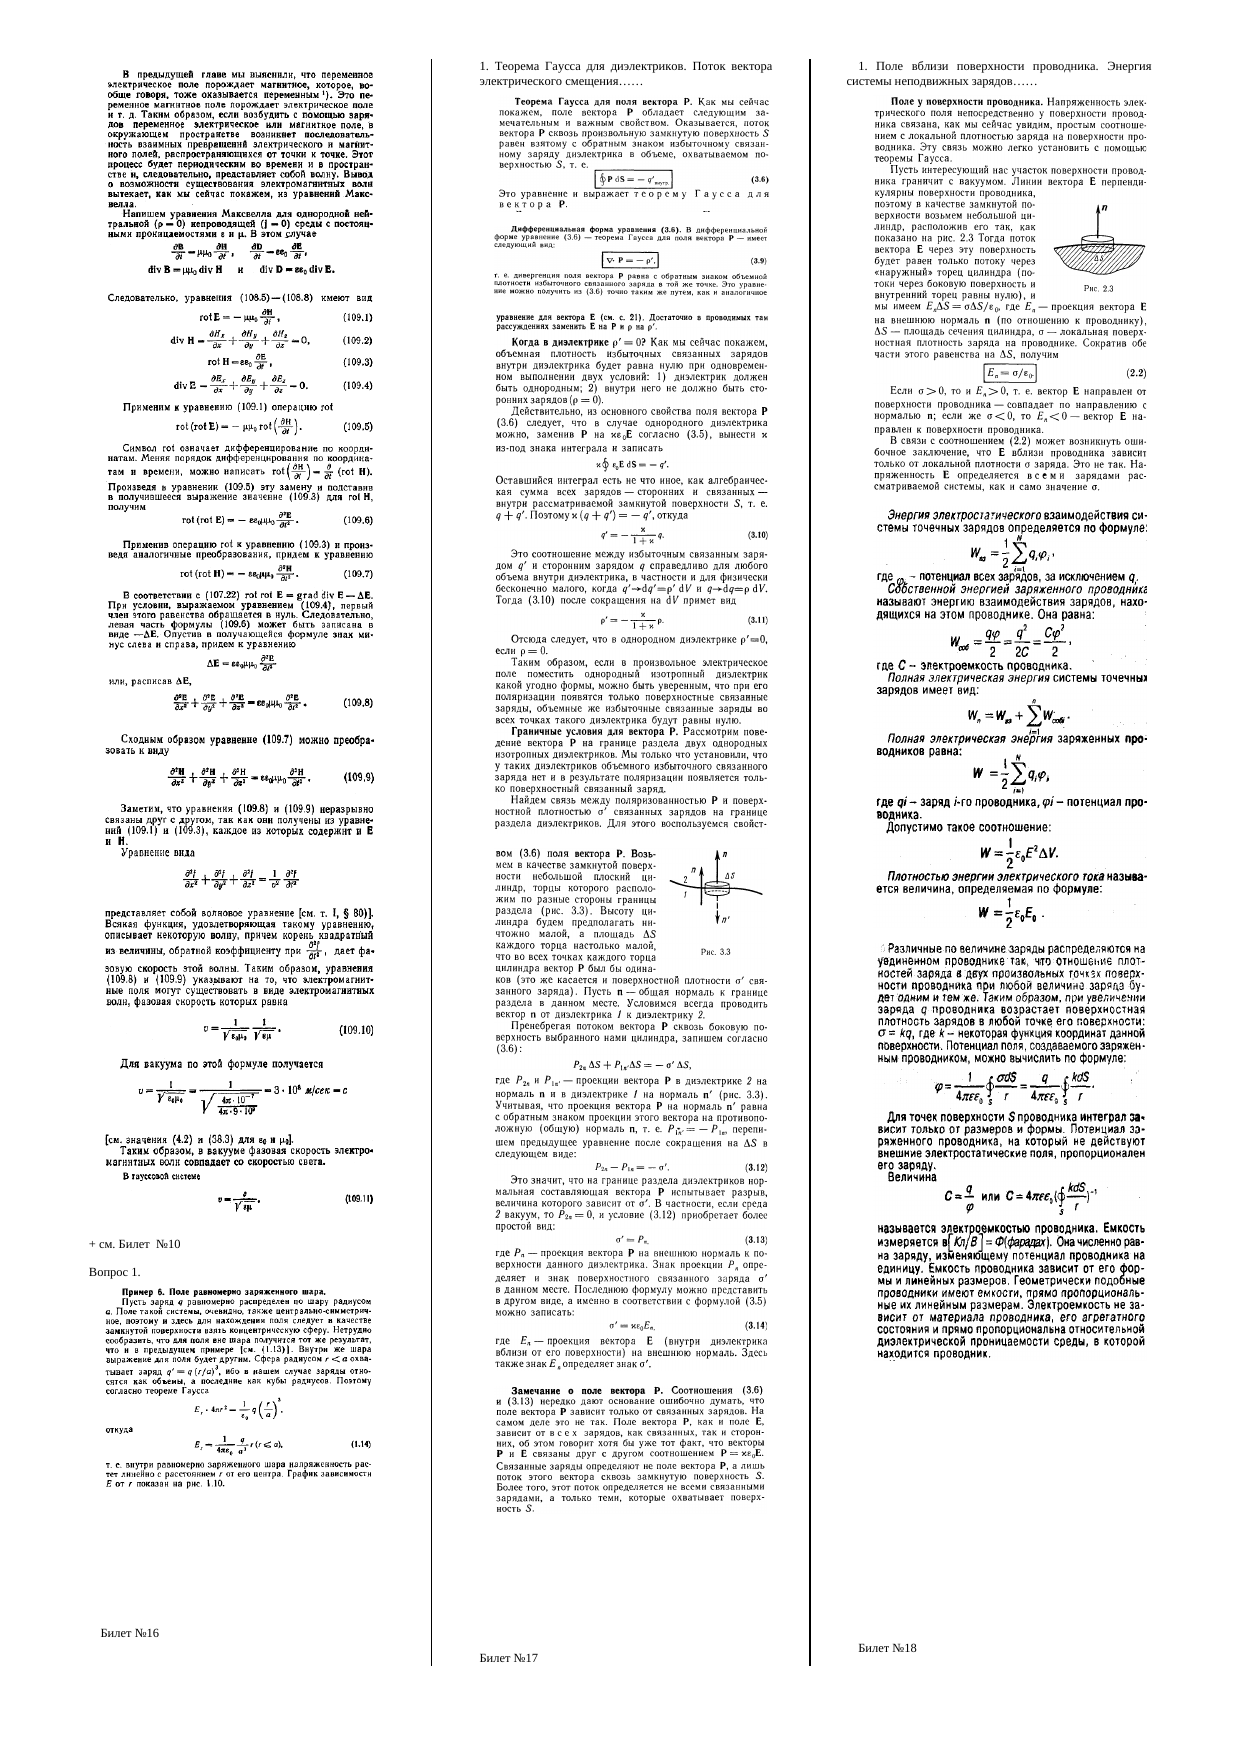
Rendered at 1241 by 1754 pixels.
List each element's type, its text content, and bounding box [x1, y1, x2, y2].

text Билет №16 [89, 1626, 394, 1640]
picture [873, 943, 1147, 1361]
picture [103, 66, 375, 277]
text Вопрос 1. [89, 1265, 337, 1279]
picture [103, 292, 375, 716]
text + см. Билет №10 [89, 1236, 337, 1251]
picture [103, 731, 375, 1215]
text Билет №18 [846, 1641, 1152, 1655]
picture [873, 506, 1147, 928]
text 1. Поле вблизи поверхности проводника. Энергия системы неподвижных зарядов…… [846, 59, 1152, 88]
text 1. Теорема Гаусса для диэлектриков. Поток вектора электрического смещения…… [479, 59, 773, 88]
text Билет №17 [467, 1651, 773, 1665]
picture [103, 1287, 375, 1489]
